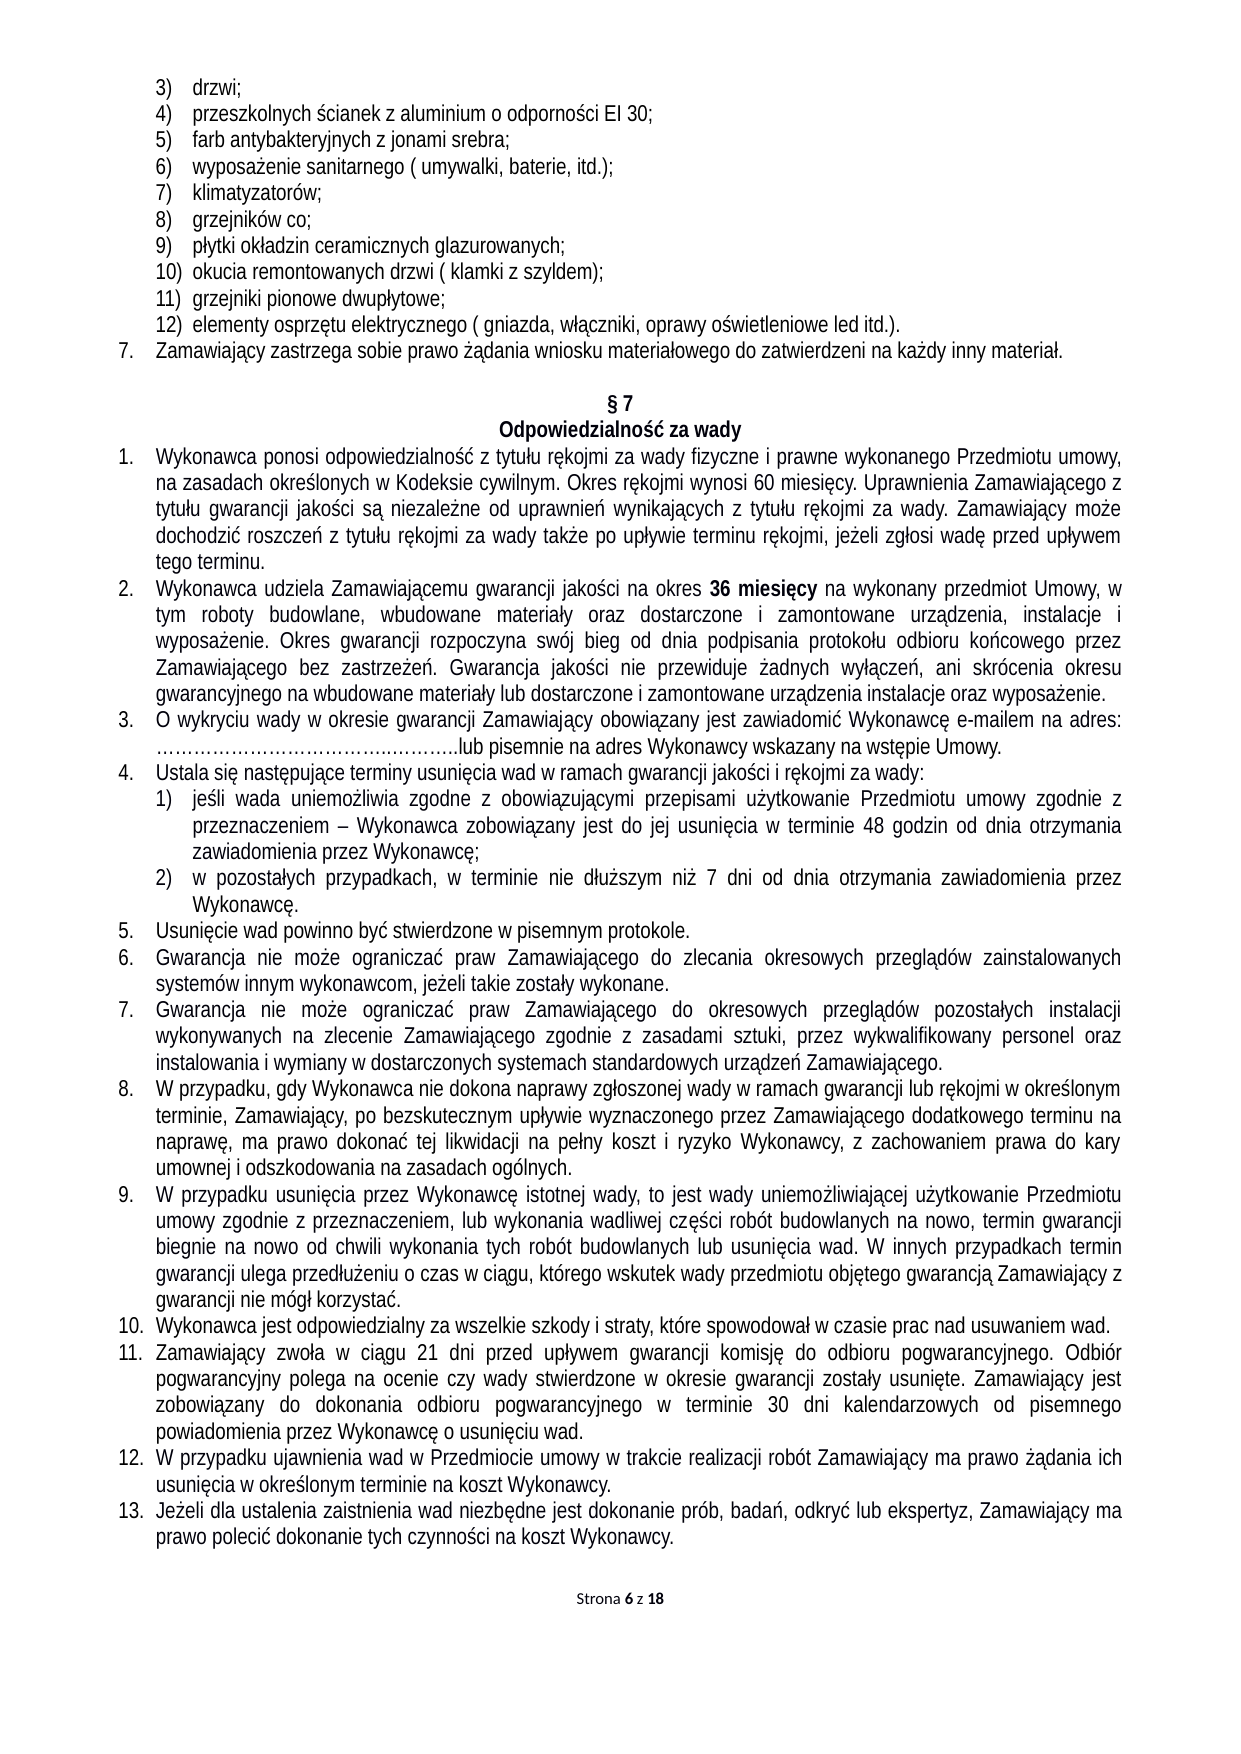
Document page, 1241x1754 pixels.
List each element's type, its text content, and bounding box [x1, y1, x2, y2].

list Wykonawca jest odpowiedzialny za wszelkie szkody i straty, które spowodował w czasie prac nad usuwaniem wad. [118, 1312, 1122, 1339]
list O wykryciu wady w okresie gwarancji Zamawiający obowiązany jest zawiadomić Wykonawcę e-mailem na adres: ………………………………..………..lub pisemnie na adres Wykonawcy wskazany na wstępie Umowy. [118, 706, 1122, 759]
list Jeżeli dla ustalenia zaistnienia wad niezbędne jest dokonanie prób, badań, odkryć lub ekspertyz, Zamawiający ma prawo polecić dokonanie tych czynności na koszt Wykonawcy. [118, 1497, 1122, 1549]
list Usunięcie wad powinno być stwierdzone w pisemnym protokole. [118, 917, 1122, 943]
list Zamawiający zastrzega sobie prawo żądania wniosku materiałowego do zatwierdzeni na każdy inny materiał. [118, 337, 1122, 364]
list W przypadku usunięcia przez Wykonawcę istotnej wady, to jest wady uniemożliwiającej użytkowanie Przedmiotu umowy zgodnie z przeznaczeniem, lub wykonania wadliwej części robót budowlanych na nowo, termin gwarancji biegnie na nowo od chwili wykonania tych robót budowlanych lub usunięcia wad. W innych przypadkach termin gwarancji ulega przedłużeniu o czas w ciągu, którego wskutek wady przedmiotu objętego gwarancją Zamawiający z gwarancji nie mógł korzystać. [118, 1181, 1122, 1312]
list przeszkolnych ścianek z aluminium o odporności EI 30; [155, 100, 1122, 126]
list Gwarancja nie może ograniczać praw Zamawiającego do okresowych przeglądów pozostałych instalacji wykonywanych na zlecenie Zamawiającego zgodnie z zasadami sztuki, przez wykwalifikowany personel oraz instalowania i wymiany w dostarczonych systemach standardowych urządzeń Zamawiającego. [118, 996, 1122, 1075]
list grzejników co; [155, 206, 1122, 232]
list drzwi; [155, 74, 1122, 100]
list Ustala się następujące terminy usunięcia wad w ramach gwarancji jakości i rękojmi za wady: [118, 759, 1122, 785]
list okucia remontowanych drzwi ( klamki z szyldem); [155, 258, 1122, 284]
list klimatyzatorów; [155, 179, 1122, 206]
list Gwarancja nie może ograniczać praw Zamawiającego do zlecania okresowych przeglądów zainstalowanych systemów innym wykonawcom, jeżeli takie zostały wykonane. [118, 943, 1122, 996]
list Zamawiający zwoła w ciągu 21 dni przed upływem gwarancji komisję do odbioru pogwarancyjnego. Odbiór pogwarancyjny polega na ocenie czy wady stwierdzone w okresie gwarancji zostały usunięte. Zamawiający jest zobowiązany do dokonania odbioru pogwarancyjnego w terminie 30 dni kalendarzowych od pisemnego powiadomienia przez Wykonawcę o usunięciu wad. [118, 1339, 1122, 1444]
list wyposażenie sanitarnego ( umywalki, baterie, itd.); [155, 153, 1122, 179]
list farb antybakteryjnych z jonami srebra; [155, 126, 1122, 153]
list W przypadku ujawnienia wad w Przedmiocie umowy w trakcie realizacji robót Zamawiający ma prawo żądania ich usunięcia w określonym terminie na koszt Wykonawcy. [118, 1444, 1122, 1497]
text § 7 [118, 390, 1122, 416]
list Wykonawca ponosi odpowiedzialność z tytułu rękojmi za wady fizyczne i prawne wykonanego Przedmiotu umowy, na zasadach określonych w Kodeksie cywilnym. Okres rękojmi wynosi 60 miesięcy. Uprawnienia Zamawiającego z tytułu gwarancji jakości są niezależne od uprawnień wynikających z tytułu rękojmi za wady. Zamawiający może dochodzić roszczeń z tytułu rękojmi za wady także po upływie terminu rękojmi, jeżeli zgłosi wadę przed upływem tego terminu. [118, 443, 1122, 574]
list jeśli wada uniemożliwia zgodne z obowiązującymi przepisami użytkowanie Przedmiotu umowy zgodnie z przeznaczeniem – Wykonawca zobowiązany jest do jej usunięcia w terminie 48 godzin od dnia otrzymania zawiadomienia przez Wykonawcę; [155, 785, 1122, 864]
list płytki okładzin ceramicznych glazurowanych; [155, 232, 1122, 258]
text Odpowiedzialność za wady [118, 416, 1122, 443]
list Wykonawca udziela Zamawiającemu gwarancji jakości na okres 36 miesięcy na wykonany przedmiot Umowy, w tym roboty budowlane, wbudowane materiały oraz dostarczone i zamontowane urządzenia, instalacje i wyposażenie. Okres gwarancji rozpoczyna swój bieg od dnia podpisania protokołu odbioru końcowego przez Zamawiającego bez zastrzeżeń. Gwarancja jakości nie przewiduje żadnych wyłączeń, ani skrócenia okresu gwarancyjnego na wbudowane materiały lub dostarczone i zamontowane urządzenia instalacje oraz wyposażenie. [118, 574, 1122, 706]
list grzejniki pionowe dwupłytowe; [155, 284, 1122, 311]
list w pozostałych przypadkach, w terminie nie dłuższym niż 7 dni od dnia otrzymania zawiadomienia przez Wykonawcę. [155, 864, 1122, 917]
list elementy osprzętu elektrycznego ( gniazda, włączniki, oprawy oświetleniowe led itd.). [155, 311, 1122, 337]
list W przypadku, gdy Wykonawca nie dokona naprawy zgłoszonej wady w ramach gwarancji lub rękojmi w określonym terminie, Zamawiający, po bezskutecznym upływie wyznaczonego przez Zamawiającego dodatkowego terminu na naprawę, ma prawo dokonać tej likwidacji na pełny koszt i ryzyko Wykonawcy, z zachowaniem prawa do kary umownej i odszkodowania na zasadach ogólnych. [118, 1075, 1122, 1181]
